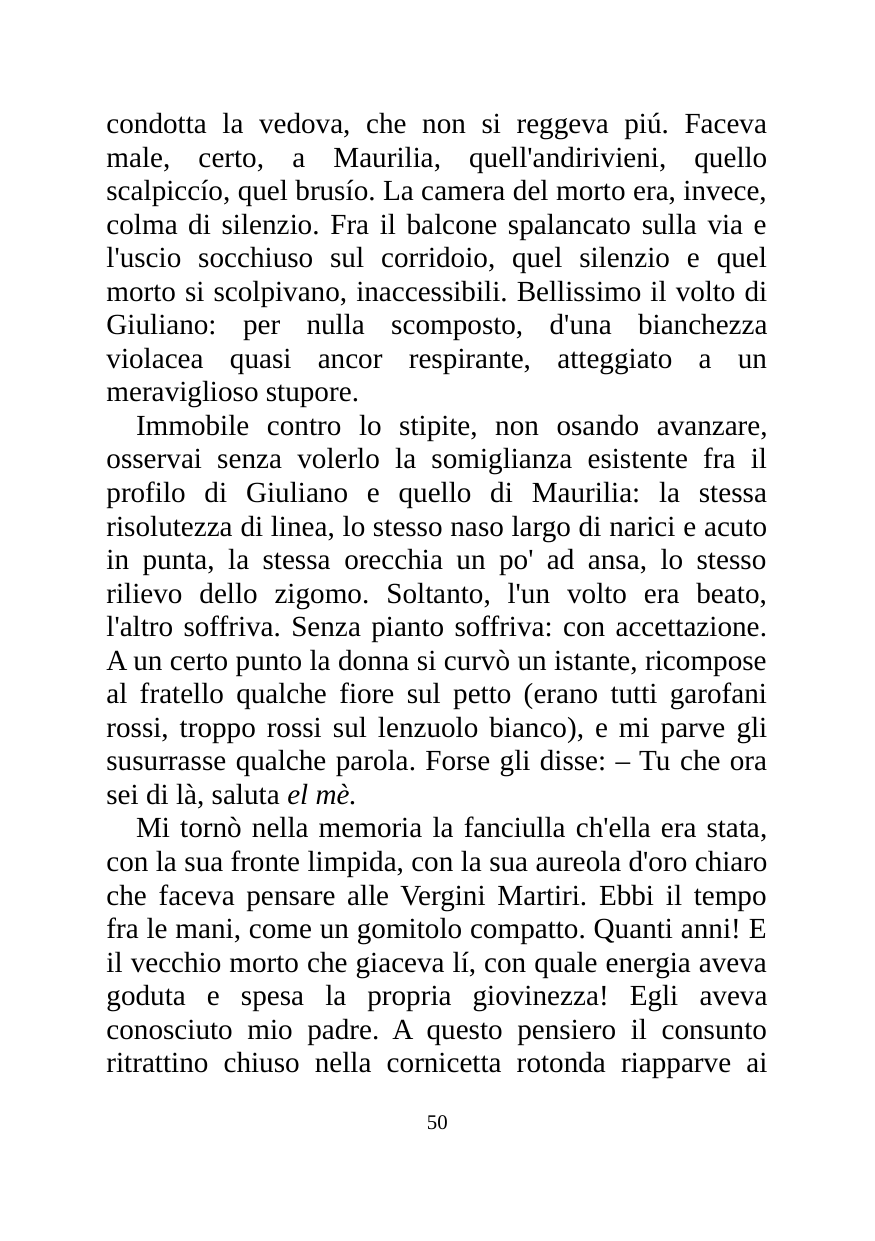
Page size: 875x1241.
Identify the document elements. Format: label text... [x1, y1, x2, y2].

text condotta la vedova, che non si reggeva piú. Faceva male, certo, a Maurilia, quell'andirivieni, quello scalpiccío, quel brusío. La camera del morto era, invece, colma di silenzio. Fra il balcone spalancato sulla via e l'uscio socchiuso sul corridoio, quel silenzio e quel morto si scolpivano, inaccessibili. Bellissimo il volto di Giuliano: per nulla scomposto, d'una bianchezza violacea quasi ancor respirante, atteggiato a un meraviglioso stupore. [106, 106, 768, 408]
text Immobile contro lo stipite, non osando avanzare, osservai senza volerlo la somiglianza esistente fra il profilo di Giuliano e quello di Maurilia: la stessa risolutezza di linea, lo stesso naso largo di narici e acuto in punta, la stessa orecchia un po' ad ansa, lo stesso rilievo dello zigomo. Soltanto, l'un volto era beato, l'altro soffriva. Senza pianto soffriva: con accettazione. A un certo punto la donna si curvò un istante, ricompose al fratello qualche fiore sul petto (erano tutti garofani rossi, troppo rossi sul lenzuolo bianco), e mi parve gli susurrasse qualche parola. Forse gli disse: – Tu che ora sei di là, saluta el mè. [106, 408, 768, 811]
text Mi tornò nella memoria la fanciulla ch'ella era stata, con la sua fronte limpida, con la sua aureola d'oro chiaro che faceva pensare alle Vergini Martiri. Ebbi il tempo fra le mani, come un gomitolo compatto. Quanti anni! E il vecchio morto che giaceva lí, con quale energia aveva goduta e spesa la propria giovinezza! Egli aveva conosciuto mio padre. A questo pensiero il consunto ritrattino chiuso nella cornicetta rotonda riapparve ai [106, 811, 768, 1079]
